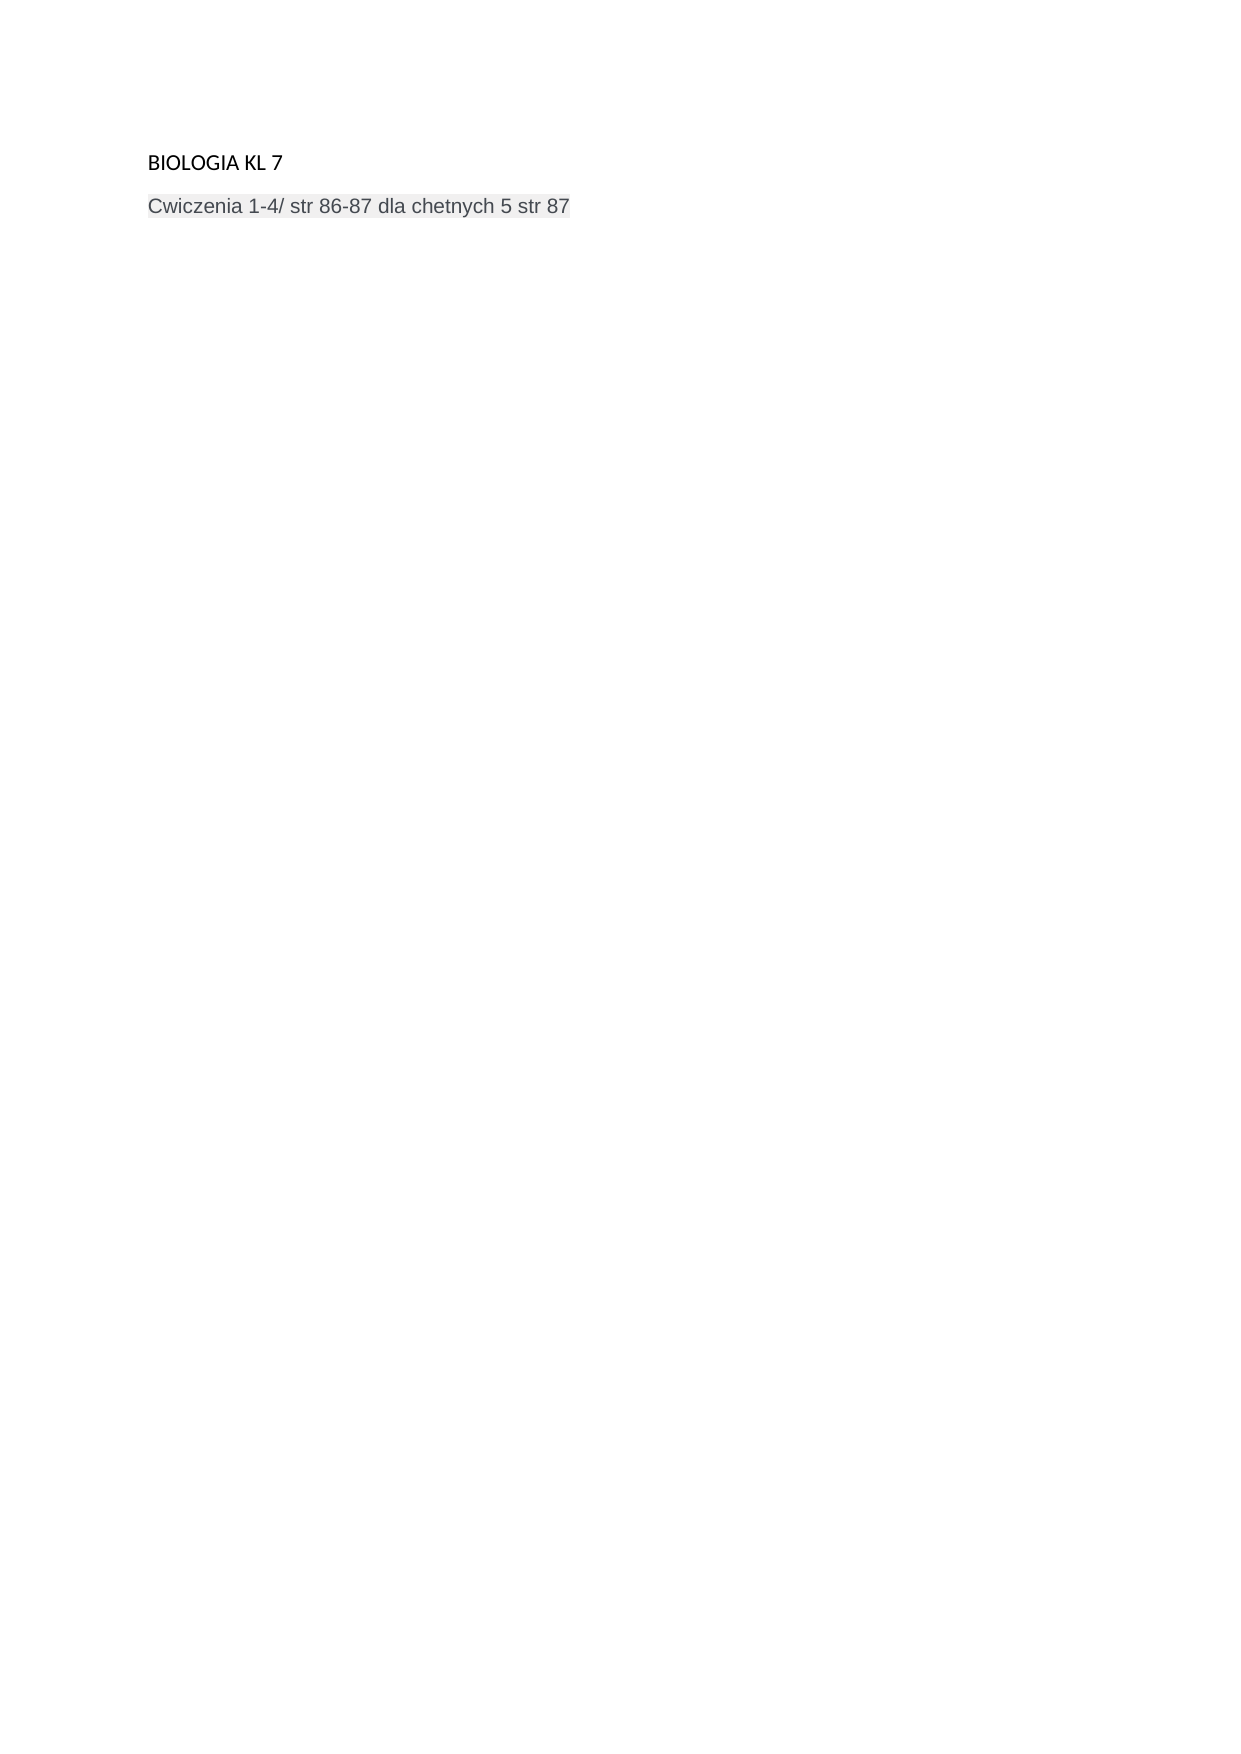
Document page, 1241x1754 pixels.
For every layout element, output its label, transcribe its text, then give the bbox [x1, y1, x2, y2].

text BIOLOGIA KL 7 [148, 148, 1093, 176]
text Cwiczenia 1-4/ str 86-87 dla chetnych 5 str 87 [148, 194, 1093, 218]
